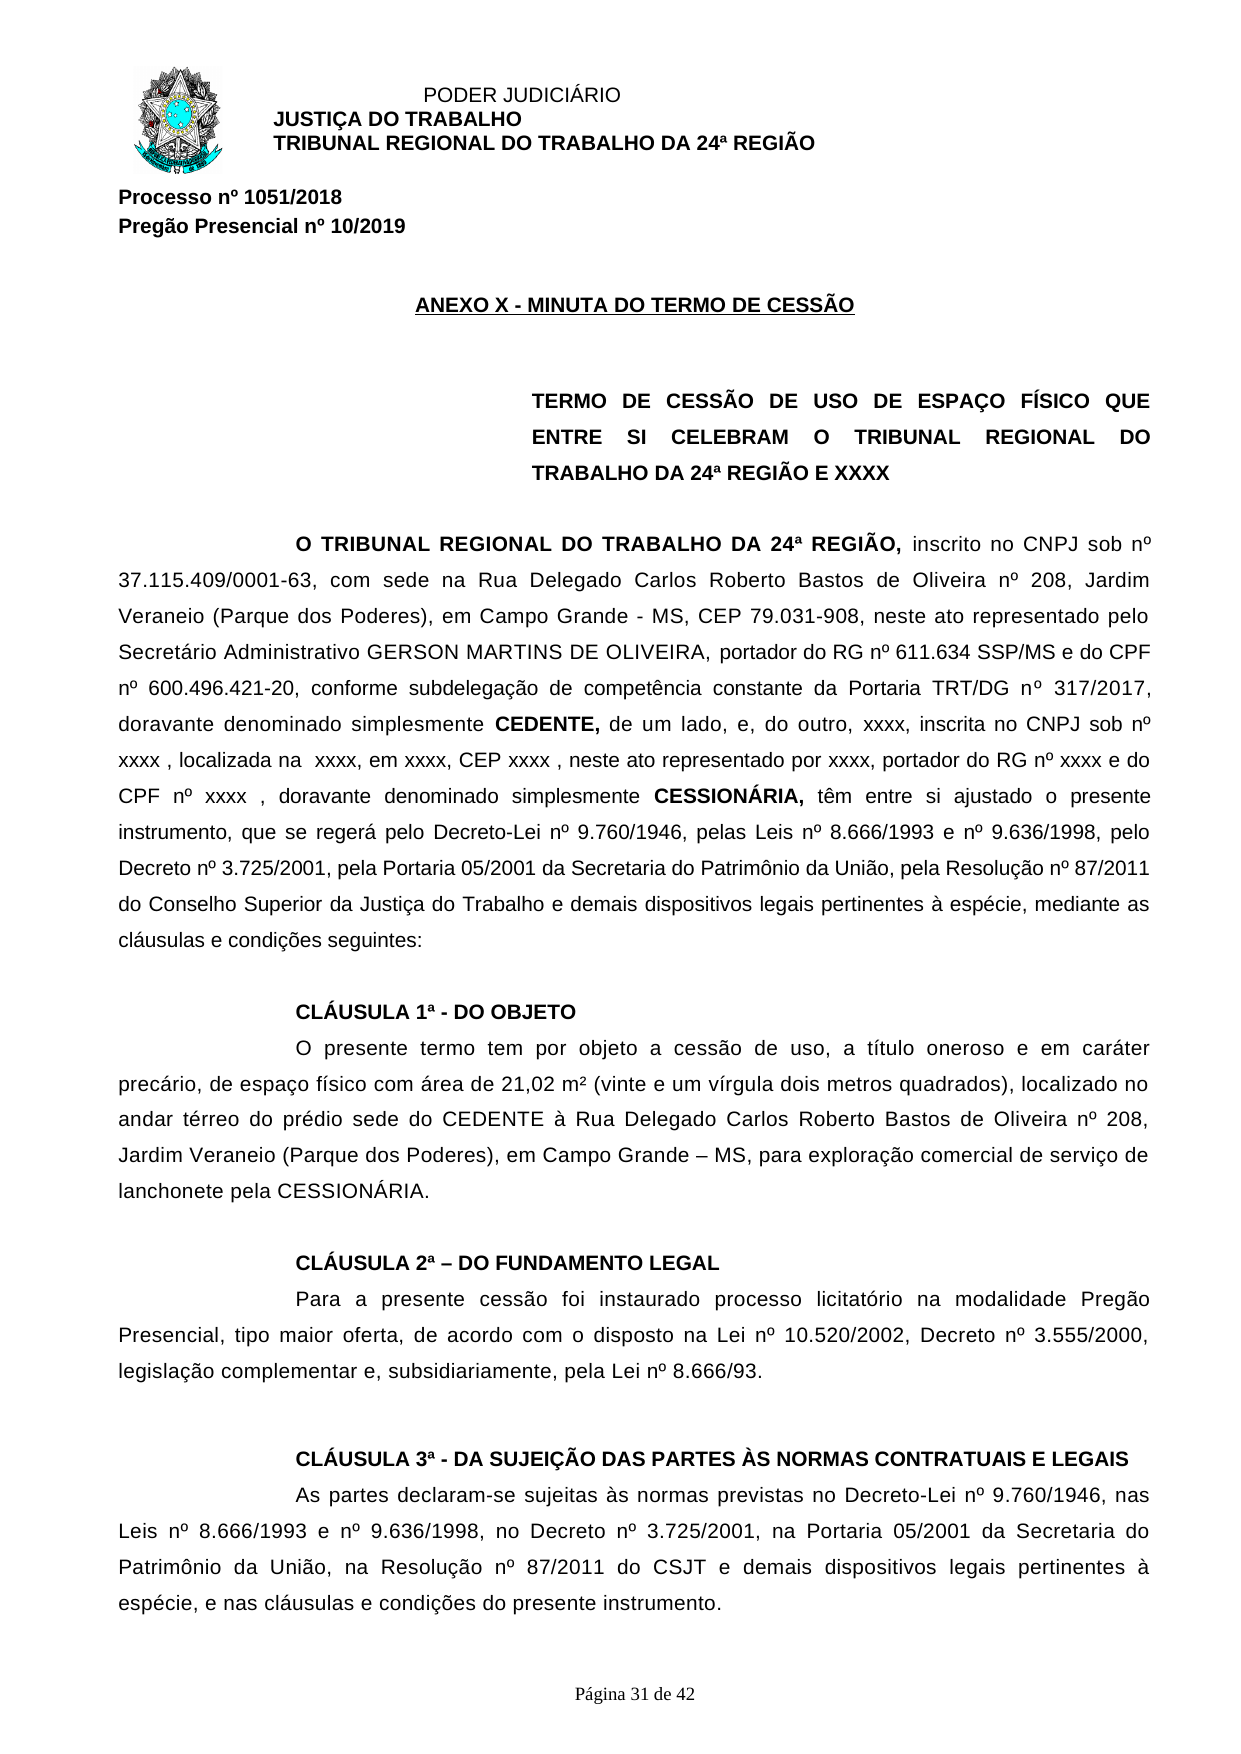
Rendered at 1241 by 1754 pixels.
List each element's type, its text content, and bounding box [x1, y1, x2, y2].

text O presente termo tem por objeto a cessão de uso, a título oneroso e em caráter precário, de espaço físico com área de 21,02 m² (vinte e um vírgula dois metros quadrados), localizado no andar térreo do prédio sede do CEDENTE à Rua Delegado Carlos Roberto Bastos de Oliveira nº 208, Jardim Veraneio (Parque dos Poderes), em Campo Grande – MS, para exploração comercial de serviço de lanchonete pela CESSIONÁRIA. [118, 1035, 1152, 1203]
text As partes declaram-se sujeitas às normas previstas no Decreto-Lei nº 9.760/1946, nas Leis nº 8.666/1993 e nº 9.636/1998, no Decreto nº 3.725/2001, na Portaria 05/2001 da Secretaria do Patrimônio da União, na Resolução nº 87/2011 do CSJT e demais dispositivos legais pertinentes à espécie, e nas cláusulas e condições do presente instrumento. [118, 1483, 1152, 1614]
text ANEXO X - MINUTA DO TERMO DE CESSÃO [118, 293, 1152, 317]
text CLÁUSULA 2ª – DO FUNDAMENTO LEGAL [118, 1251, 1152, 1275]
text Para a presente cessão foi instaurado processo licitatório na modalidade Pregão Presencial, tipo maior oferta, de acordo com o disposto na Lei nº 10.520/2002, Decreto nº 3.555/2000, legislação complementar e, subsidiariamente, pela Lei nº 8.666/93. [118, 1287, 1152, 1383]
text CLÁUSULA 1ª - DO OBJETO [118, 999, 1152, 1023]
text TERMO DE CESSÃO DE USO DE ESPAÇO FÍSICO QUE ENTRE SI CELEBRAM O TRIBUNAL REGIONAL DO TRABALHO DA 24ª REGIÃO E XXXX [532, 388, 1151, 484]
text O TRIBUNAL REGIONAL DO TRABALHO DA 24ª REGIÃO, inscrito no CNPJ sob nº 37.115.409/0001-63, com sede na Rua Delegado Carlos Roberto Bastos de Oliveira nº 208, Jardim Veraneio (Parque dos Poderes), em Campo Grande - MS, CEP 79.031-908, neste ato representado pelo Secretário Administrativo GERSON MARTINS DE OLIVEIRA, portador do RG nº 611.634 SSP/MS e do CPF nº 600.496.421-20, conforme subdelegação de competência constante da Portaria TRT/DG nº 317/2017, doravante denominado simplesmente CEDENTE, de um lado, e, do outro, xxxx, inscrita no CNPJ sob nº xxxx , localizada na xxxx, em xxxx, CEP xxxx , neste ato representado por xxxx, portador do RG nº xxxx e do CPF nº xxxx , doravante denominado simplesmente CESSIONÁRIA, têm entre si ajustado o presente instrumento, que se regerá pelo Decreto-Lei nº 9.760/1946, pelas Leis nº 8.666/1993 e nº 9.636/1998, pelo Decreto nº 3.725/2001, pela Portaria 05/2001 da Secretaria do Patrimônio da União, pela Resolução nº 87/2011 do Conselho Superior da Justiça do Trabalho e demais dispositivos legais pertinentes à espécie, mediante as cláusulas e condições seguintes: [118, 532, 1152, 952]
text CLÁUSULA 3ª - DA SUJEIÇÃO DAS PARTES ÀS NORMAS CONTRATUAIS E LEGAIS [118, 1447, 1152, 1471]
